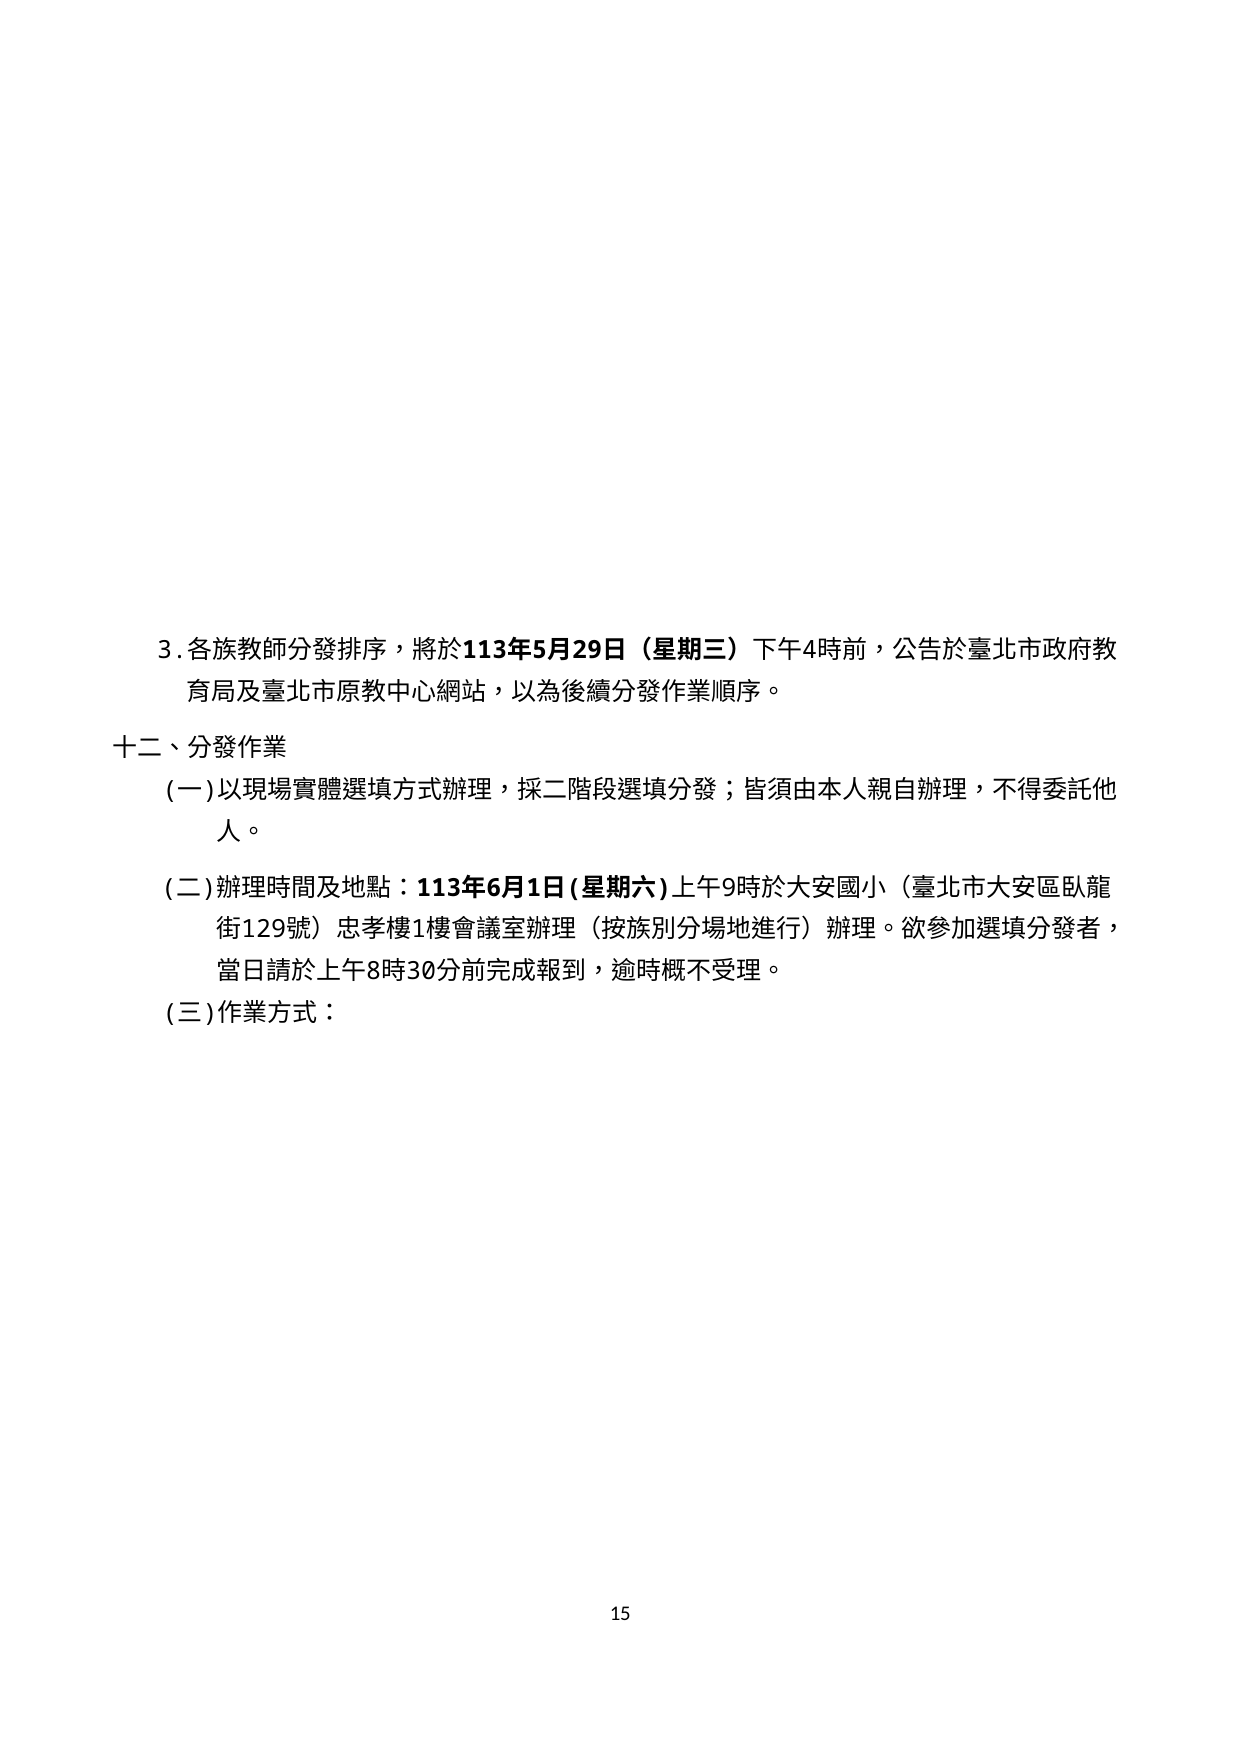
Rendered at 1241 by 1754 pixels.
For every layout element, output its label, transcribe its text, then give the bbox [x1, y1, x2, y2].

text (一)以現場實體選填方式辦理，採二階段選填分發；皆須由本人親自辦理，不得委託他人。 [162, 765, 1128, 848]
text 十二、分發作業 [112, 723, 1128, 765]
text (三)作業方式： [112, 988, 1128, 1029]
text 3.各族教師分發排序，將於113年5月29日（星期三）下午4時前，公告於臺北市政府教育局及臺北市原教中心網站，以為後續分發作業順序。 [157, 625, 1128, 709]
text (二)辦理時間及地點：113年6月1日(星期六)上午9時於大安國小（臺北市大安區臥龍街129號）忠孝樓1樓會議室辦理（按族別分場地進行）辦理。欲參加選填分發者，當日請於上午8時30分前完成報到，逾時概不受理。 [161, 863, 1128, 988]
